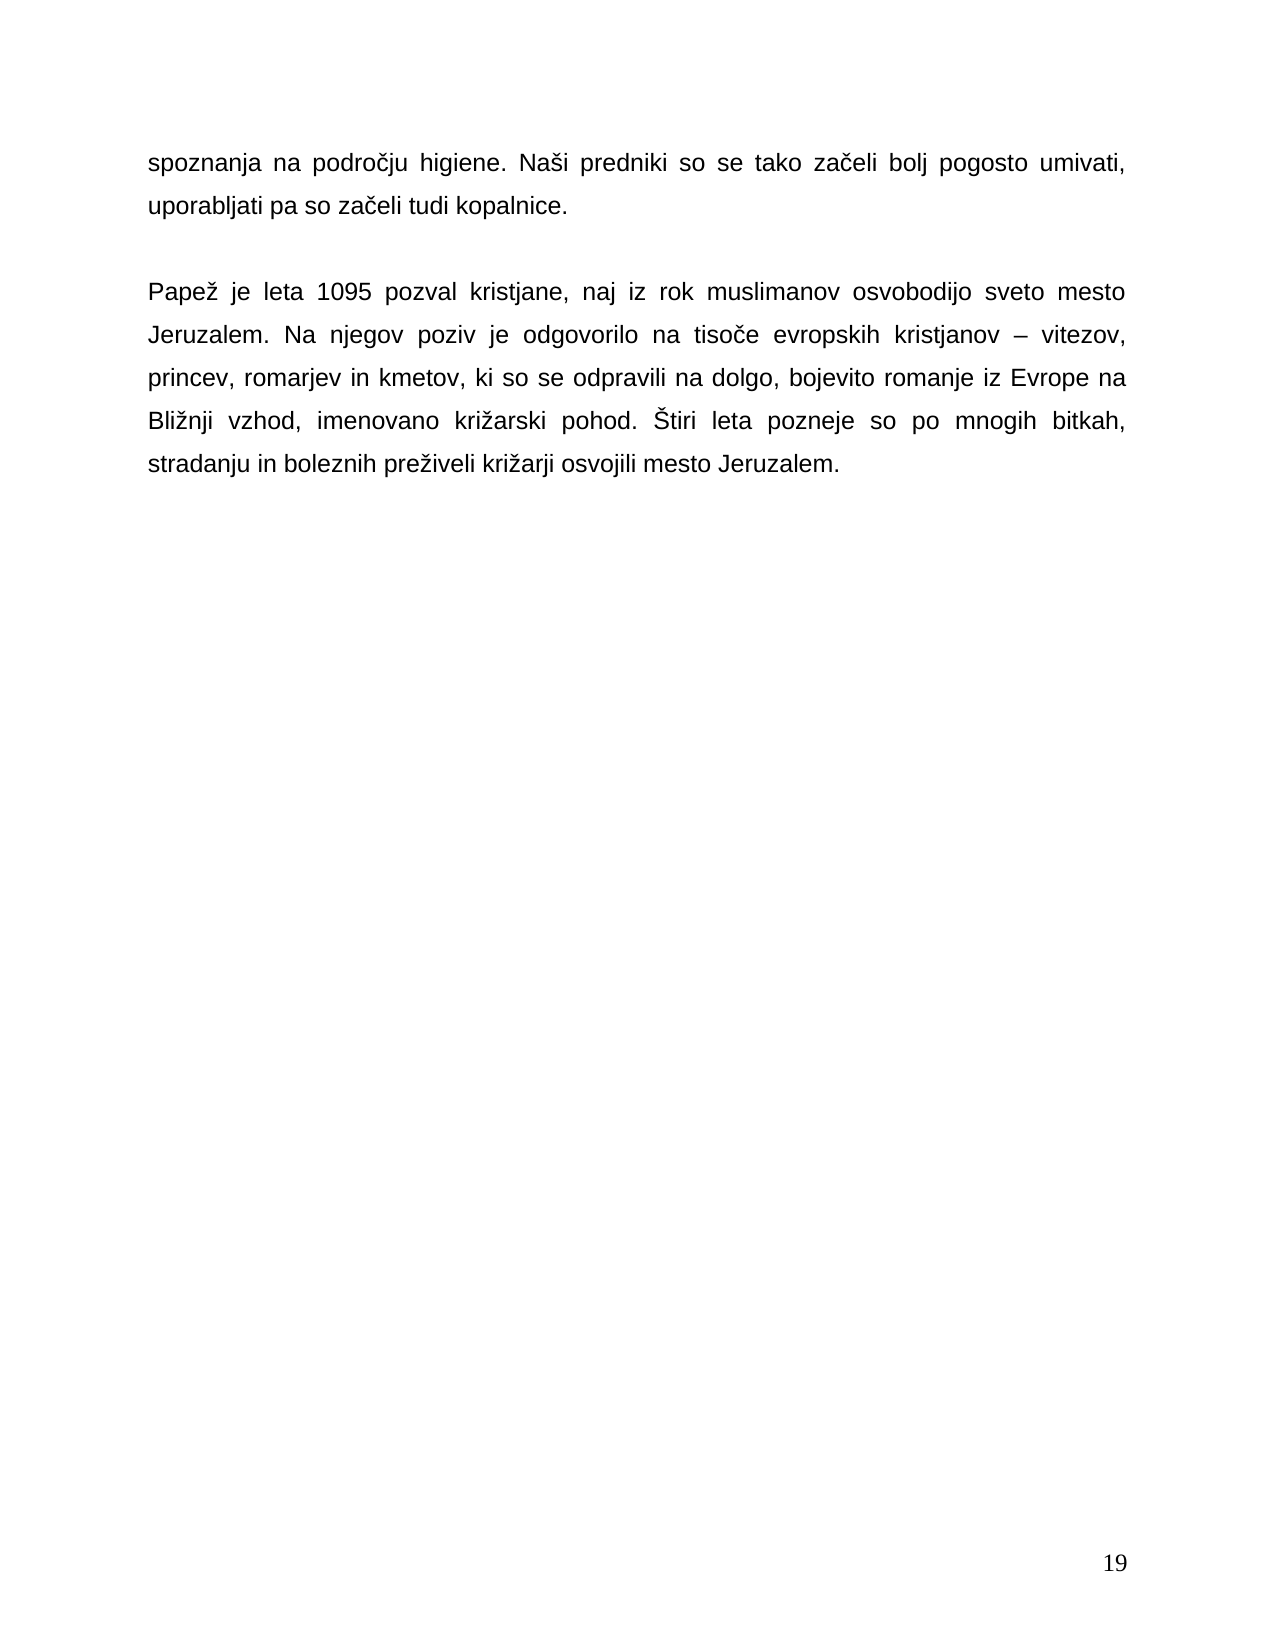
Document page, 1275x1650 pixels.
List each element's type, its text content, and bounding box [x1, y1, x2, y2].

text Papež je leta 1095 pozval kristjane, naj iz rok muslimanov osvobodijo sveto mesto Jeruzalem. Na njegov poziv je odgovorilo na tisoče evropskih kristjanov – vitezov, princev, romarjev in kmetov, ki so se odpravili na dolgo, bojevito romanje iz Evrope na Bližnji vzhod, imenovano križarski pohod. Štiri leta pozneje so po mnogih bitkah, stradanju in boleznih preživeli križarji osvojili mesto Jeruzalem. [148, 277, 1127, 478]
text spoznanja na področju higiene. Naši predniki so se tako začeli bolj pogosto umivati, uporabljati pa so začeli tudi kopalnice. [148, 148, 1127, 219]
